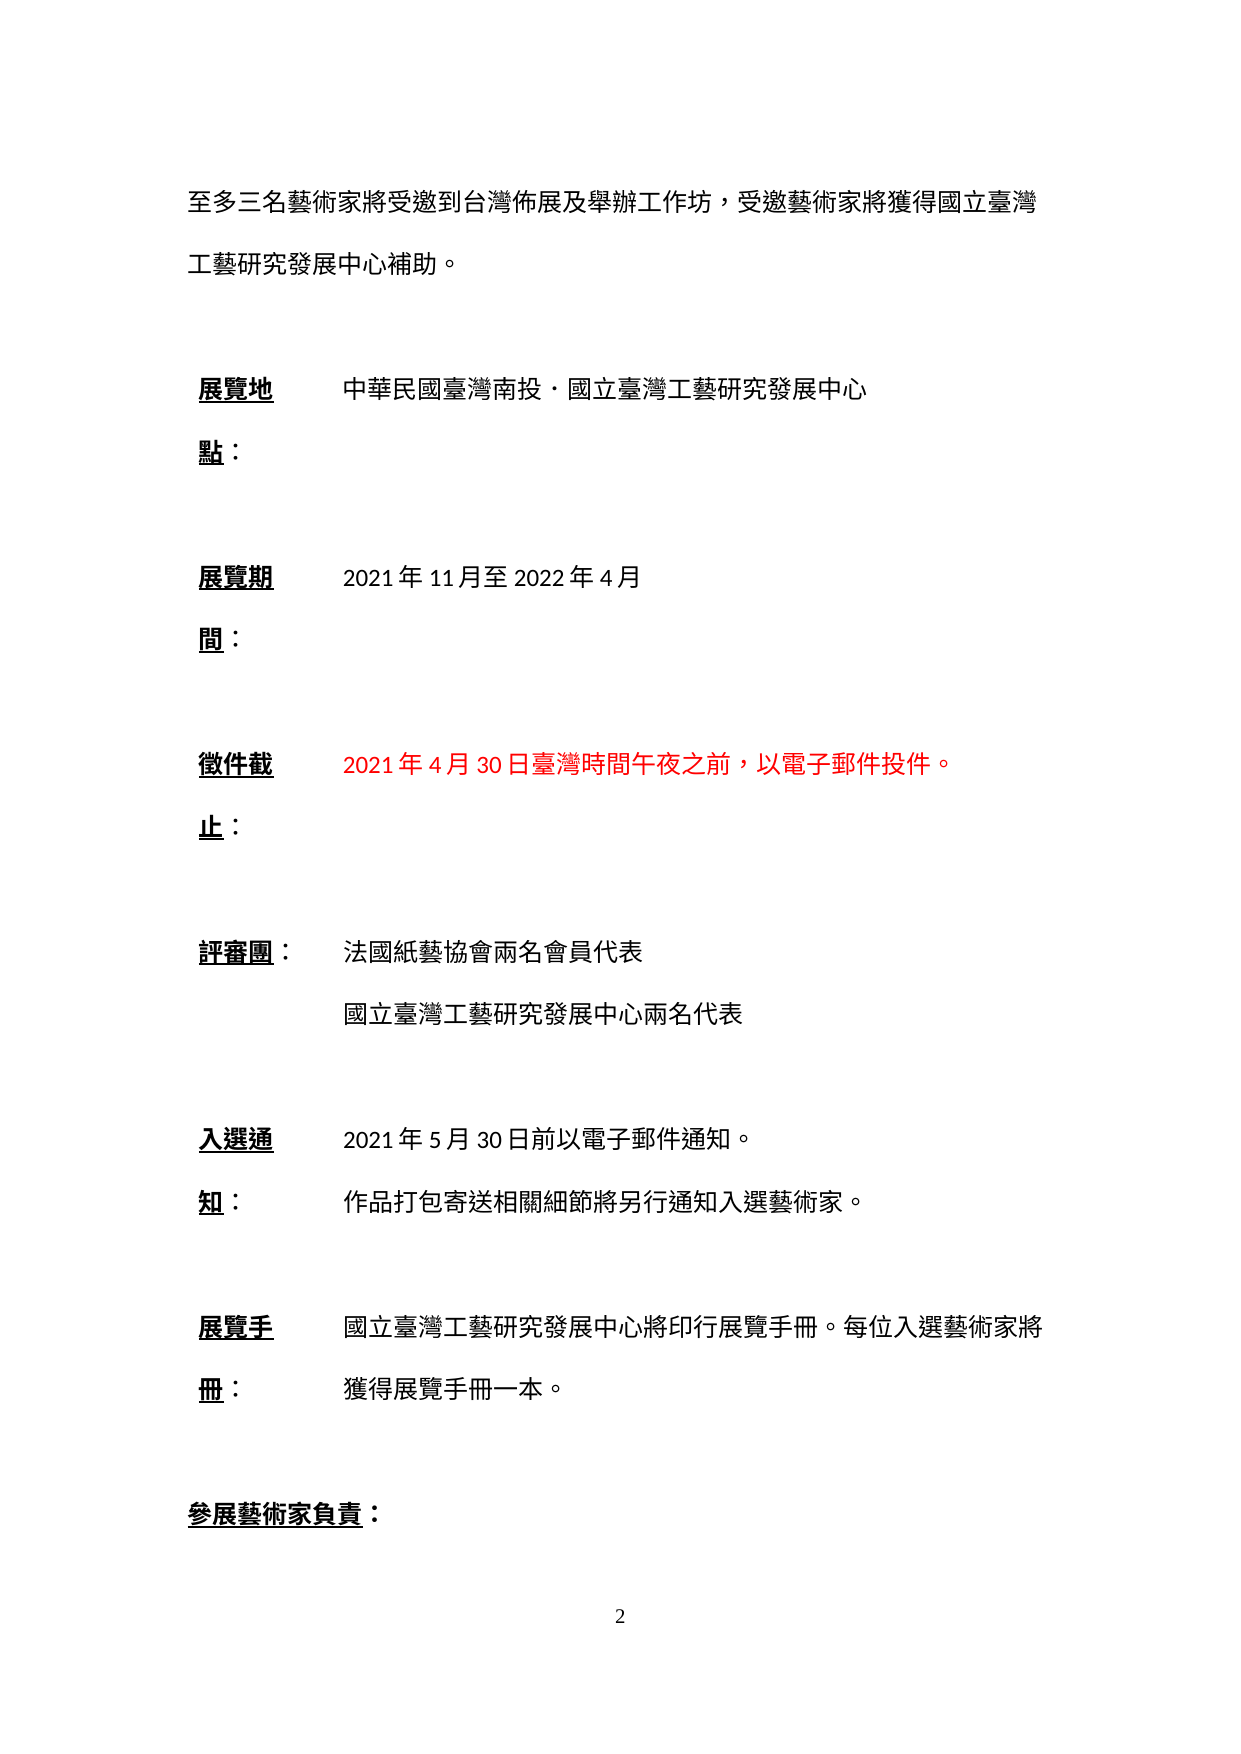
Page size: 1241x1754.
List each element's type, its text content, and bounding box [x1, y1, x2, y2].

table_cell 2021年11月至2022年4月 [331, 534, 1053, 659]
table_cell 2021年5月30日前以電子郵件通知。 作品打包寄送相關細節將另行通知入選藝術家。 [332, 1096, 1055, 1221]
table_header 評審團： [188, 909, 332, 1034]
table_cell 2021年4月30日臺灣時間午夜之前，以電子郵件投件。 [331, 721, 1053, 846]
table_cell [188, 471, 331, 534]
table_cell 徵件截止： [188, 721, 331, 846]
text 參展藝術家負責： [187, 1471, 1053, 1534]
table_cell 入選通知： [188, 1096, 332, 1221]
table_cell [331, 659, 1053, 721]
table_cell [188, 659, 331, 721]
table_header 展覽地點： [188, 346, 331, 471]
table_cell [331, 471, 1053, 534]
table_header 展覽手冊： [188, 1284, 332, 1409]
table_header 法國紙藝協會兩名會員代表 國立臺灣工藝研究發展中心兩名代表 [332, 909, 1055, 1034]
table_header 中華民國臺灣南投．國立臺灣工藝研究發展中心 [331, 346, 1053, 471]
table_cell 展覽期間： [188, 534, 331, 659]
table_header 國立臺灣工藝研究發展中心將印行展覽手冊。每位入選藝術家將獲得展覽手冊一本。 [332, 1284, 1055, 1409]
table_cell [332, 1034, 1055, 1096]
text 至多三名藝術家將受邀到台灣佈展及舉辦工作坊，受邀藝術家將獲得國立臺灣工藝研究發展中心補助。 [187, 159, 1053, 284]
table_cell [188, 1034, 332, 1096]
